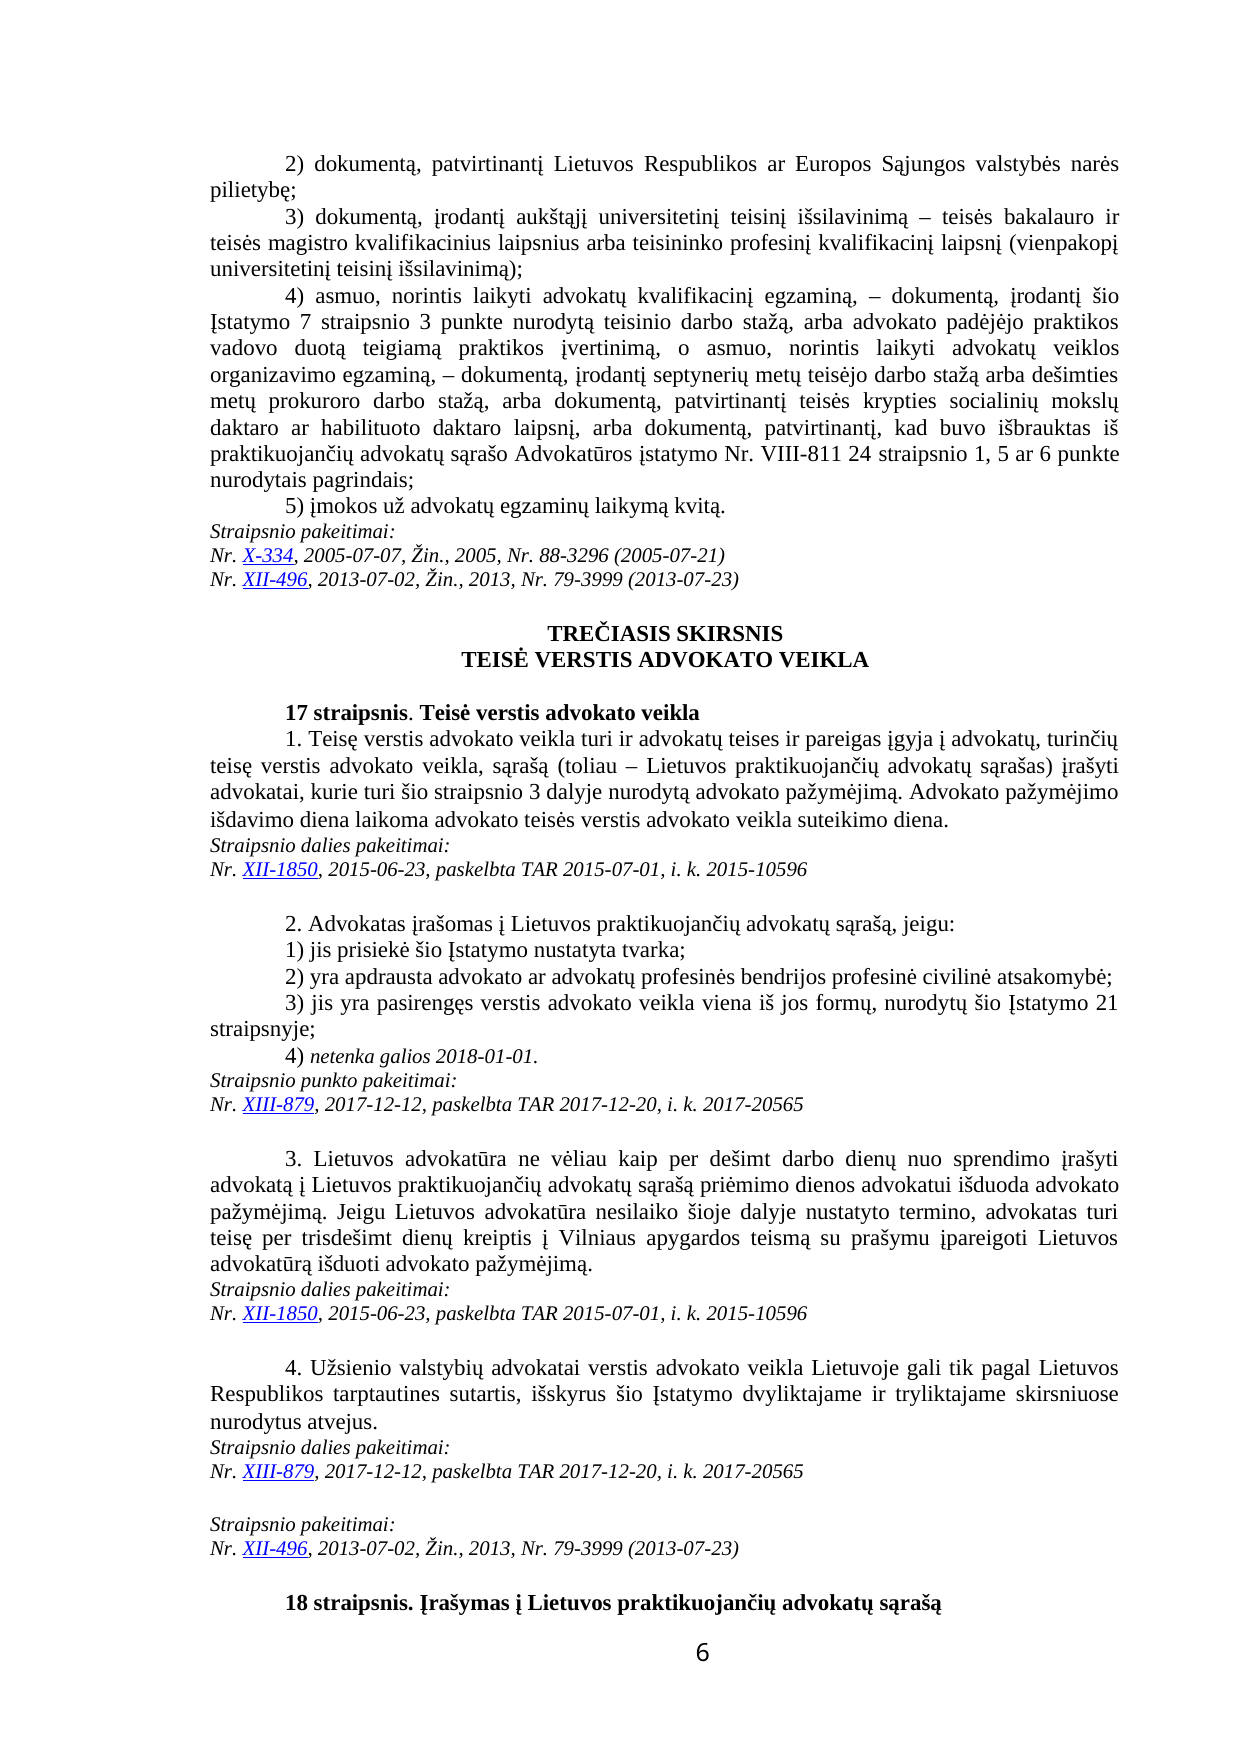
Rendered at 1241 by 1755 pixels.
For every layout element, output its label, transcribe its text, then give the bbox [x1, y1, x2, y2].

text 18 straipsnis. Įrašymas į Lietuvos praktikuojančių advokatų sąrašą [210, 1589, 1120, 1615]
text 1) jis prisiekė šio Įstatymo nustatyta tvarka; [210, 936, 1120, 963]
text 2) yra apdrausta advokato ar advokatų profesinės bendrijos profesinė civilinė atsakomybė; [210, 963, 1120, 989]
text Straipsnio dalies pakeitimai: [210, 833, 1120, 857]
subtitle TREČIASIS SKIRSNIS [210, 620, 1120, 646]
text Nr. XIII-879, 2017-12-12, paskelbta TAR 2017-12-20, i. k. 2017-20565 [210, 1459, 1120, 1483]
text Nr. X-334, 2005-07-07, Žin., 2005, Nr. 88-3296 (2005-07-21) [210, 543, 1120, 567]
text Straipsnio punkto pakeitimai: [210, 1068, 1120, 1092]
text Nr. XII-496, 2013-07-02, Žin., 2013, Nr. 79-3999 (2013-07-23) [210, 1536, 1120, 1560]
text 3. Lietuvos advokatūra ne vėliau kaip per dešimt darbo dienų nuo sprendimo įrašyti advokatą į Lietuvos praktikuojančių advokatų sąrašą priėmimo dienos advokatui išduoda advokato pažymėjimą. Jeigu Lietuvos advokatūra nesilaiko šioje dalyje nustatyto termino, advokatas turi teisę per trisdešimt dienų kreiptis į Vilniaus apygardos teismą su prašymu įpareigoti Lietuvos advokatūrą išduoti advokato pažymėjimą. [210, 1145, 1120, 1277]
text Straipsnio pakeitimai: [210, 519, 1120, 543]
text 2) dokumentą, patvirtinantį Lietuvos Respublikos ar Europos Sąjungos valstybės narės pilietybę; [210, 150, 1120, 203]
text 1. Teisę verstis advokato veikla turi ir advokatų teises ir pareigas įgyja į advokatų, turinčių teisę verstis advokato veikla, sąrašą (toliau – Lietuvos praktikuojančių advokatų sąrašas) įrašyti advokatai, kurie turi šio straipsnio 3 dalyje nurodytą advokato pažymėjimą. Advokato pažymėjimo išdavimo diena laikoma advokato teisės verstis advokato veikla suteikimo diena. [210, 725, 1120, 833]
text Nr. XIII-879, 2017-12-12, paskelbta TAR 2017-12-20, i. k. 2017-20565 [210, 1092, 1120, 1116]
text 4. Užsienio valstybių advokatai verstis advokato veikla Lietuvoje gali tik pagal Lietuvos Respublikos tarptautines sutartis, išskyrus šio Įstatymo dvyliktajame ir tryliktajame skirsniuose nurodytus atvejus. [210, 1354, 1120, 1435]
text 3) dokumentą, įrodantį aukštąjį universitetinį teisinį išsilavinimą – teisės bakalauro ir teisės magistro kvalifikacinius laipsnius arba teisininko profesinį kvalifikacinį laipsnį (vienpakopį universitetinį teisinį išsilavinimą); [210, 203, 1120, 282]
text 3) jis yra pasirengęs verstis advokato veikla viena iš jos formų, nurodytų šio Įstatymo 21 straipsnyje; [210, 989, 1120, 1042]
text Straipsnio pakeitimai: [210, 1512, 1120, 1536]
subtitle TEISĖ VERSTIS ADVOKATO VEIKLA [210, 646, 1120, 673]
text Nr. XII-496, 2013-07-02, Žin., 2013, Nr. 79-3999 (2013-07-23) [210, 567, 1120, 591]
text Straipsnio dalies pakeitimai: [210, 1435, 1120, 1459]
text Straipsnio dalies pakeitimai: [210, 1277, 1120, 1301]
text 2. Advokatas įrašomas į Lietuvos praktikuojančių advokatų sąrašą, jeigu: [210, 910, 1120, 936]
text 5) įmokos už advokatų egzaminų laikymą kvitą. [210, 493, 1120, 519]
text 4) asmuo, norintis laikyti advokatų kvalifikacinį egzaminą, – dokumentą, įrodantį šio Įstatymo 7 straipsnio 3 punkte nurodytą teisinio darbo stažą, arba advokato padėjėjo praktikos vadovo duotą teigiamą praktikos įvertinimą, o asmuo, norintis laikyti advokatų veiklos organizavimo egzaminą, – dokumentą, įrodantį septynerių metų teisėjo darbo stažą arba dešimties metų prokuroro darbo stažą, arba dokumentą, patvirtinantį teisės krypties socialinių mokslų daktaro ar habilituoto daktaro laipsnį, arba dokumentą, patvirtinantį, kad buvo išbrauktas iš praktikuojančių advokatų sąrašo Advokatūros įstatymo Nr. VIII-811 24 straipsnio 1, 5 ar 6 punkte nurodytais pagrindais; [210, 282, 1120, 493]
text 17 straipsnis. Teisė verstis advokato veikla [210, 699, 1120, 725]
text Nr. XII-1850, 2015-06-23, paskelbta TAR 2015-07-01, i. k. 2015-10596 [210, 857, 1120, 881]
text 4) netenka galios 2018-01-01. [210, 1042, 1120, 1068]
text Nr. XII-1850, 2015-06-23, paskelbta TAR 2015-07-01, i. k. 2015-10596 [210, 1301, 1120, 1325]
